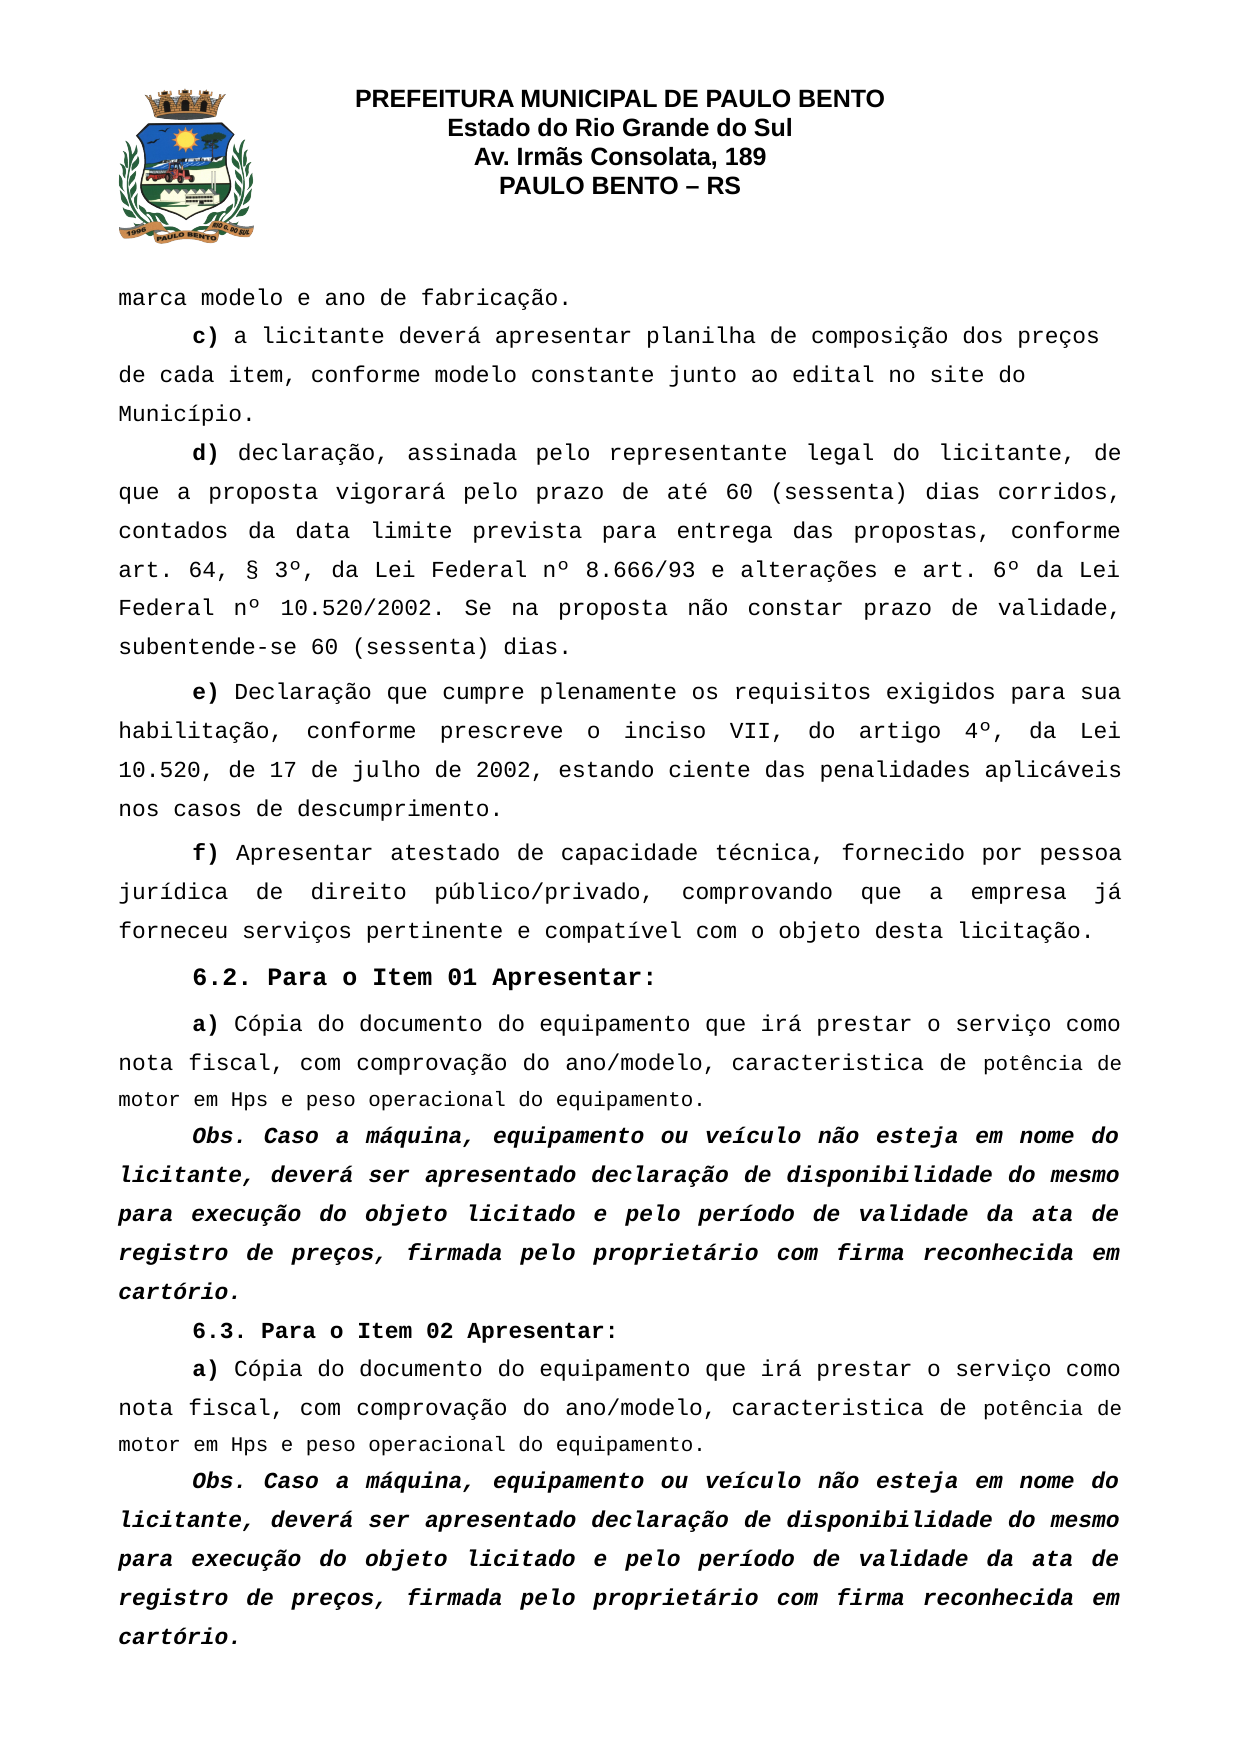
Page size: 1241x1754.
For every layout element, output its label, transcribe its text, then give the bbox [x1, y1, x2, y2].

text marca modelo e ano de fabricação. [118, 286, 1122, 312]
text a) Cópia do documento do equipamento que irá prestar o serviço como nota fiscal, com comprovação do ano/modelo, caracteristica de potência de motor em Hps e peso operacional do equipamento. [118, 1013, 1122, 1113]
text Obs. Caso a máquina, equipamento ou veículo não esteja em nome do licitante, deverá ser apresentado declaração de disponibilidade do mesmo para execução do objeto licitado e pelo período de validade da ata de registro de preços, firmada pelo proprietário com firma reconhecida em cartório. [118, 1125, 1122, 1306]
text f) Apresentar atestado de capacidade técnica, fornecido por pessoa jurídica de direito público/privado, comprovando que a empresa já forneceu serviços pertinente e compatível com o objeto desta licitação. [118, 842, 1122, 945]
text e) Declaração que cumpre plenamente os requisitos exigidos para sua habilitação, conforme prescreve o inciso VII, do artigo 4º, da Lei 10.520, de 17 de julho de 2002, estando ciente das penalidades aplicáveis nos casos de descumprimento. [118, 680, 1122, 823]
text 6.2. Para o Item 01 Apresentar: [118, 964, 1122, 993]
text d) declaração, assinada pelo representante legal do licitante, de que a proposta vigorará pelo prazo de até 60 (sessenta) dias corridos, contados da data limite prevista para entrega das propostas, conforme art. 64, § 3º, da Lei Federal nº 8.666/93 e alterações e art. 6º da Lei Federal nº 10.520/2002. Se na proposta não constar prazo de validade, subentende-se 60 (sessenta) dias. [118, 441, 1122, 662]
text Obs. Caso a máquina, equipamento ou veículo não esteja em nome do licitante, deverá ser apresentado declaração de disponibilidade do mesmo para execução do objeto licitado e pelo período de validade da ata de registro de preços, firmada pelo proprietário com firma reconhecida em cartório. [118, 1470, 1122, 1651]
picture [118, 88, 254, 244]
text a) Cópia do documento do equipamento que irá prestar o serviço como nota fiscal, com comprovação do ano/modelo, caracteristica de potência de motor em Hps e peso operacional do equipamento. [118, 1358, 1122, 1458]
text 6.3. Para o Item 02 Apresentar: [118, 1319, 1122, 1345]
text c) a licitante deverá apresentar planilha de composição dos preços de cada item, conforme modelo constante junto ao edital no site do Município. [118, 325, 1122, 428]
